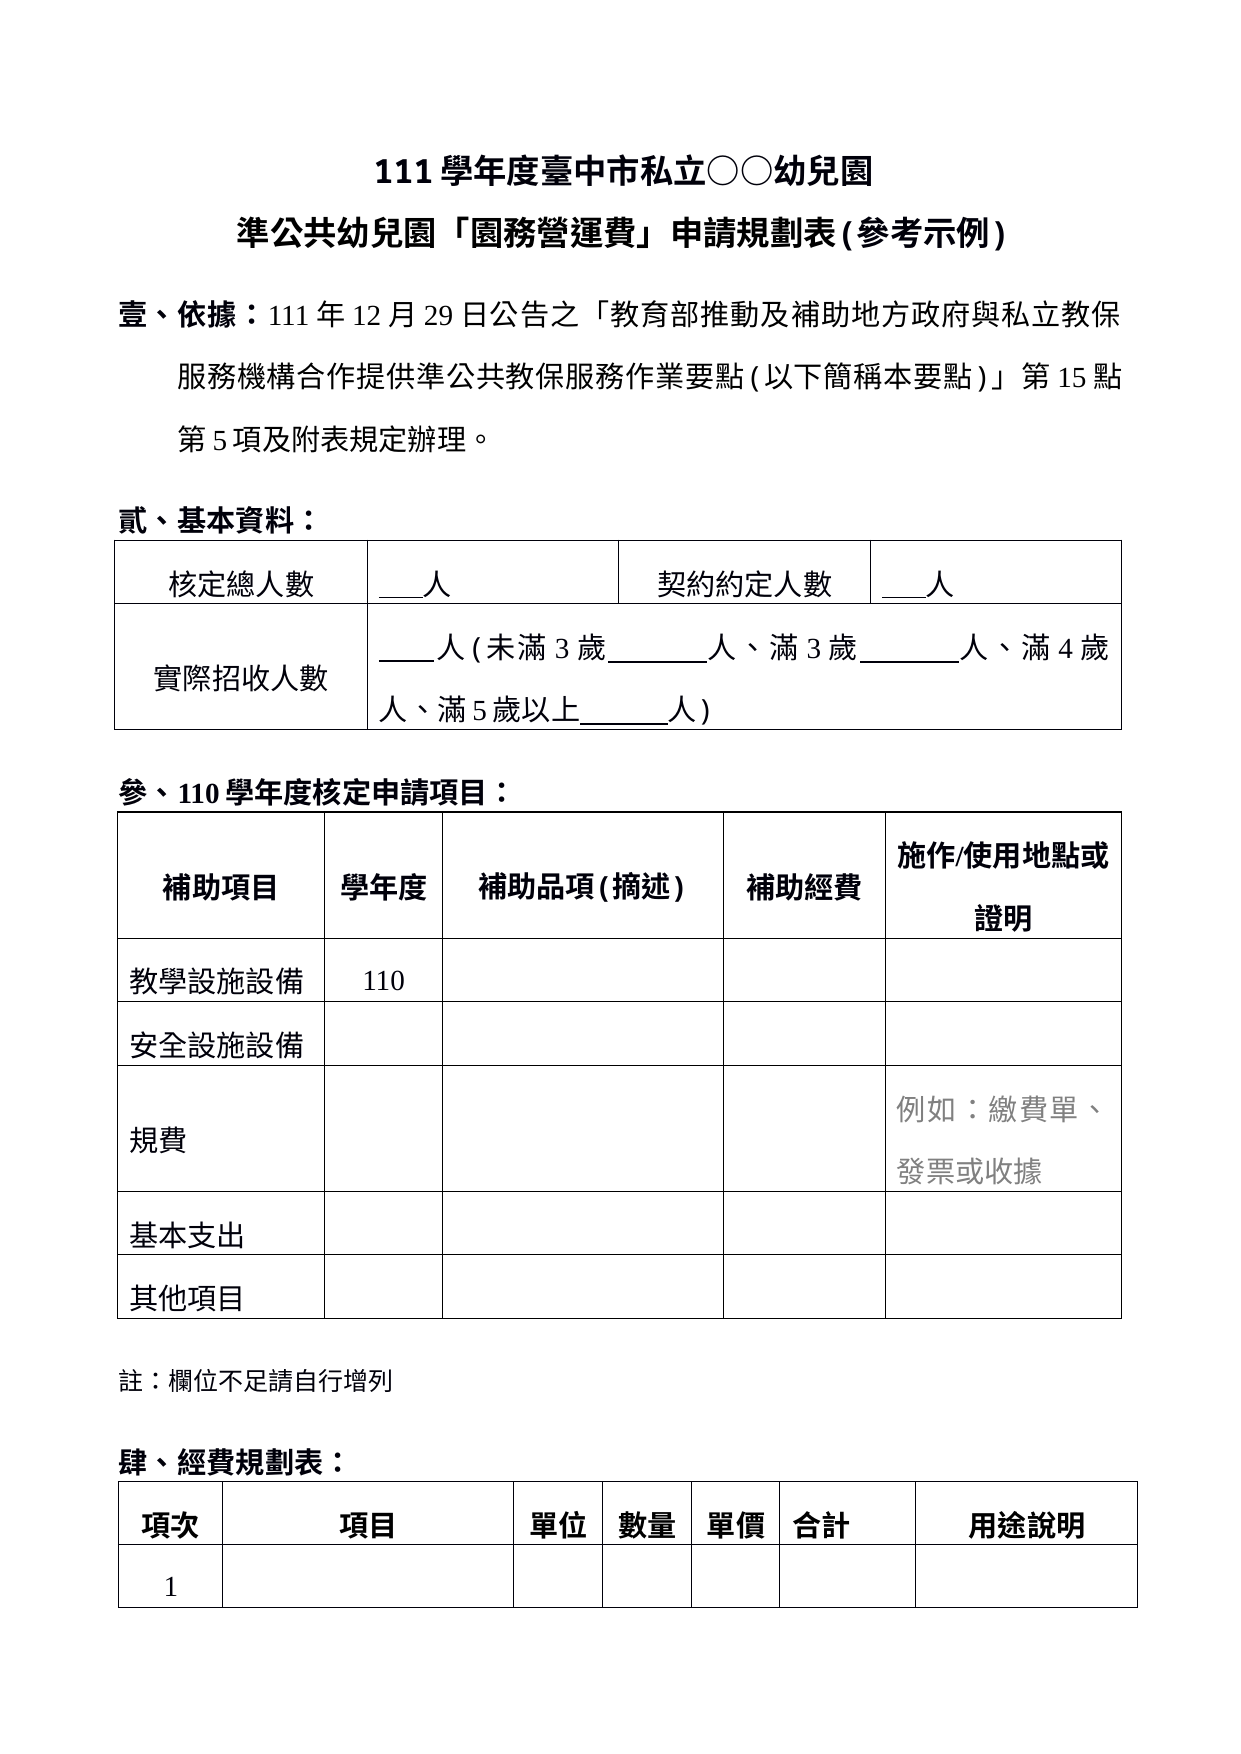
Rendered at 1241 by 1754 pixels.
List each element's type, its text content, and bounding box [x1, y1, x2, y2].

table_header 施作/使用地點或證明 [886, 813, 1121, 937]
table_cell 人(未滿3歲 人、滿3歲 人、滿4歲 人、滿5歲以上 人) [368, 604, 1121, 729]
table_cell [514, 1545, 602, 1607]
table_cell 其他項目 [118, 1255, 324, 1318]
list 基本資料： [118, 477, 1122, 539]
table_cell [780, 1545, 915, 1607]
table_cell [692, 1545, 779, 1607]
table_cell 例如：繳費單、發票或收據 [886, 1066, 1121, 1191]
table_cell [325, 1255, 442, 1318]
text 註：欄位不足請自行增列 [118, 1337, 1122, 1400]
table_cell [724, 1002, 885, 1064]
table_cell [443, 939, 723, 1001]
table_header 數量 [603, 1482, 691, 1544]
table_cell [724, 1066, 885, 1191]
table_cell [443, 1192, 723, 1254]
table_header 單價 [692, 1482, 779, 1544]
table_cell [724, 1255, 885, 1318]
table_cell [443, 1255, 723, 1318]
table_cell [886, 1255, 1121, 1318]
table_cell [886, 1002, 1121, 1064]
table_header 項目 [223, 1482, 513, 1544]
table_cell [886, 939, 1121, 1001]
table_cell [443, 1002, 723, 1064]
table_cell 1 [119, 1545, 222, 1607]
text 111學年度臺中市私立○○幼兒園 準公共幼兒園「園務營運費」申請規劃表(參考示例) [124, 127, 1122, 252]
table_header 契約約定人數 [619, 541, 870, 603]
table_header 用途說明 [916, 1482, 1137, 1544]
table_cell 規費 [118, 1066, 324, 1191]
table_cell 基本支出 [118, 1192, 324, 1254]
table_header 人 [368, 541, 618, 603]
list 經費規劃表： [118, 1419, 1122, 1481]
table_header 補助品項(摘述) [443, 813, 723, 937]
table_cell [223, 1545, 513, 1607]
table_header 補助經費 [724, 813, 885, 937]
table_header 項次 [119, 1482, 222, 1544]
table_cell [724, 1192, 885, 1254]
table_cell [886, 1192, 1121, 1254]
table_cell [325, 1066, 442, 1191]
list 110學年度核定申請項目： [118, 749, 1122, 811]
table_cell [443, 1066, 723, 1191]
list 依據：111年12月29日公告之「教育部推動及補助地方政府與私立教保服務機構合作提供準公共教保服務作業要點(以下簡稱本要點)」第15點第5項及附表規定辦理。 [118, 271, 1122, 458]
table_header 人 [871, 541, 1121, 603]
table_header 合計 [780, 1482, 915, 1544]
table_cell [724, 939, 885, 1001]
table_cell [325, 1002, 442, 1064]
table_header 補助項目 [118, 813, 324, 937]
table_cell [325, 1192, 442, 1254]
table_cell [916, 1545, 1137, 1607]
table_cell 教學設施設備 [118, 939, 324, 1001]
table_cell 安全設施設備 [118, 1002, 324, 1064]
table_header 核定總人數 [115, 541, 367, 603]
table_header 單位 [514, 1482, 602, 1544]
table_cell 110 [325, 939, 442, 1001]
table_header 學年度 [325, 813, 442, 937]
table_cell 實際招收人數 [115, 604, 367, 729]
table_cell [603, 1545, 691, 1607]
